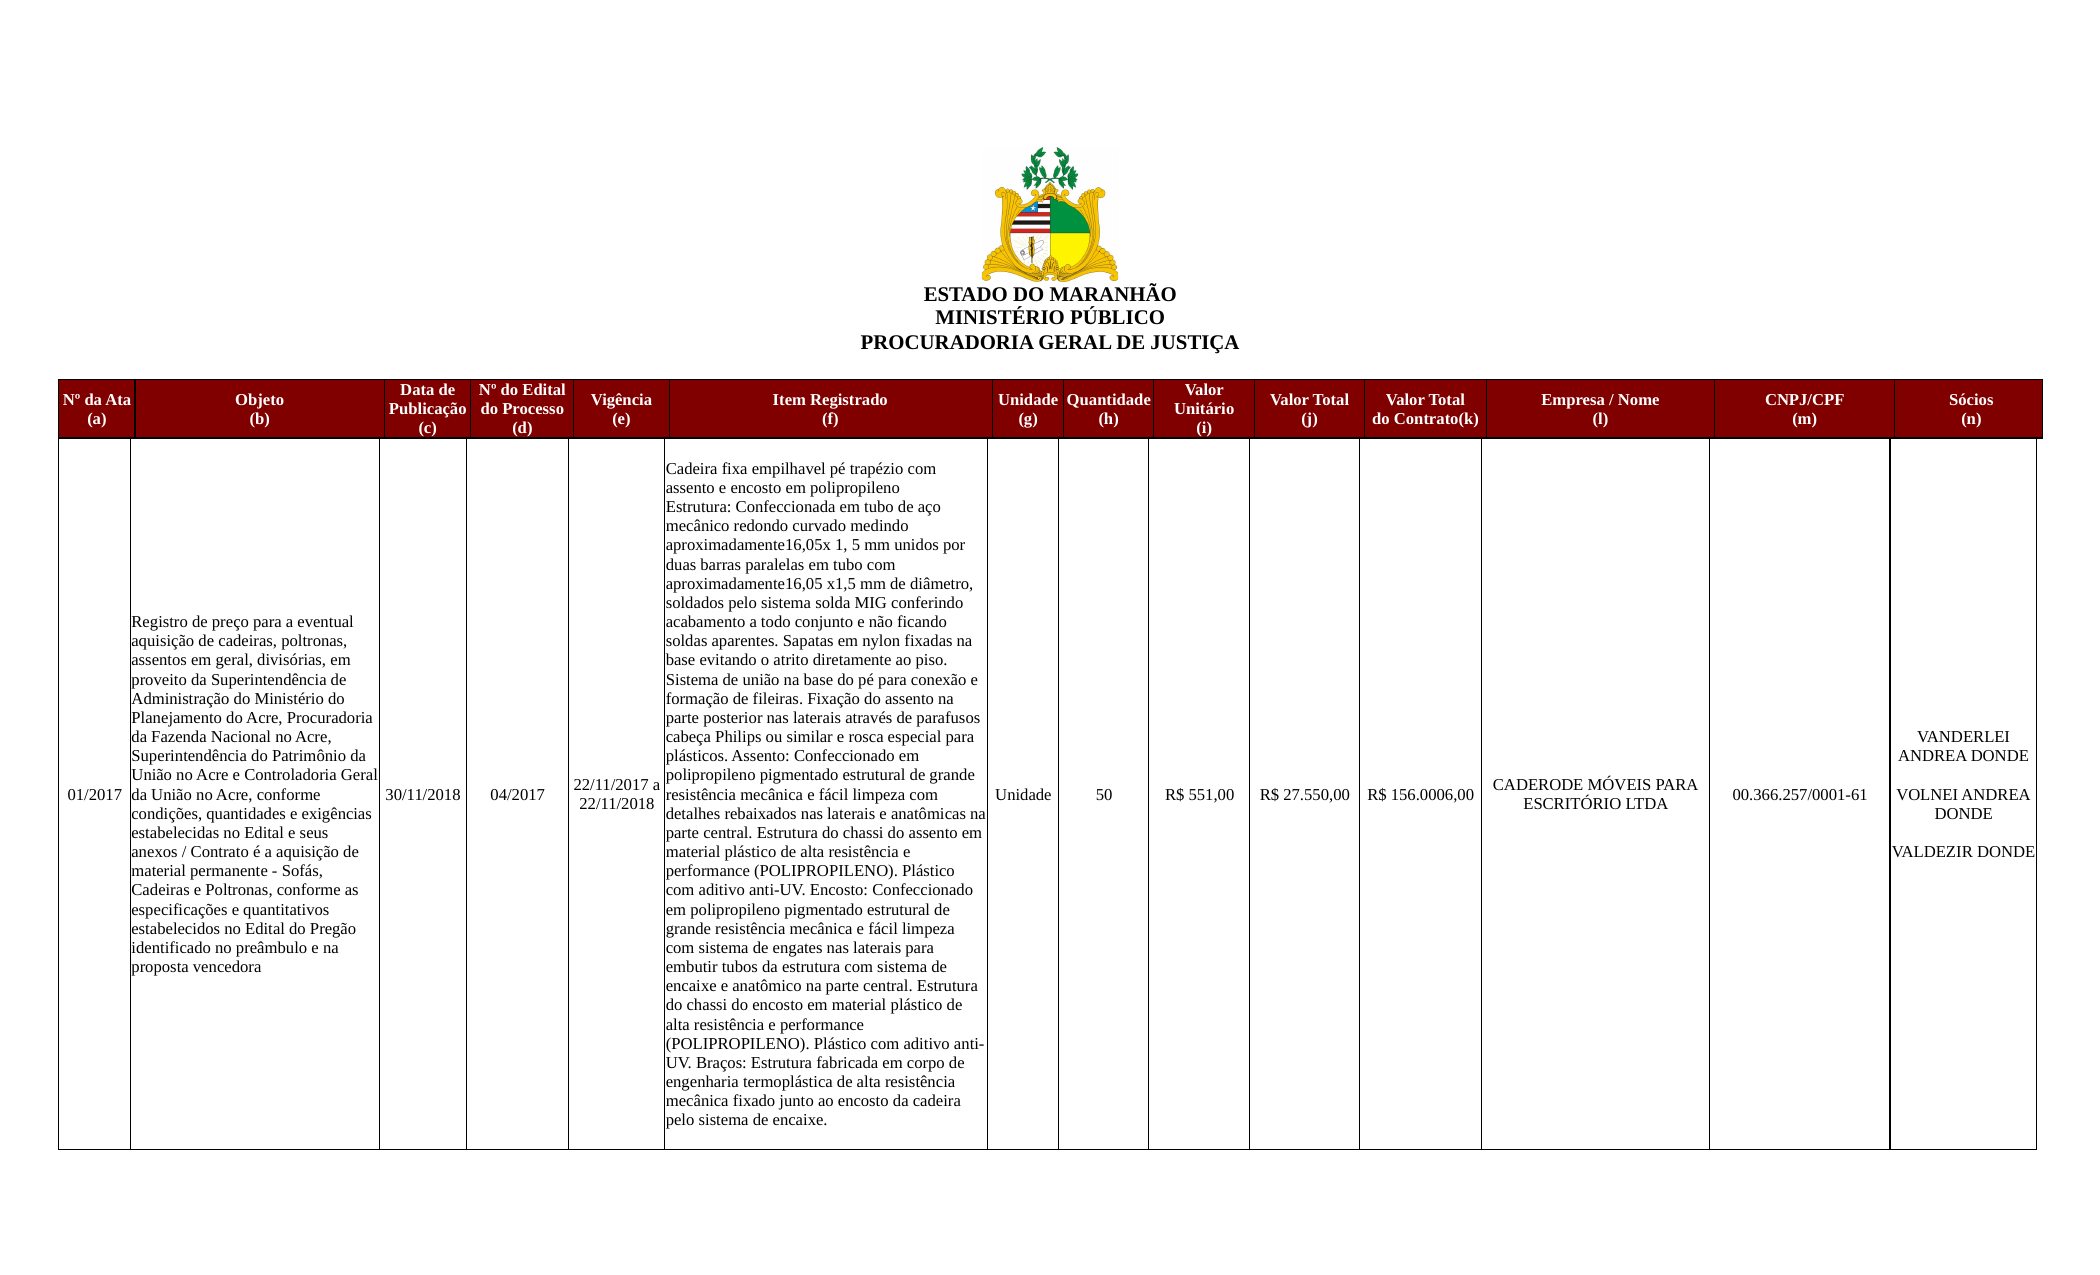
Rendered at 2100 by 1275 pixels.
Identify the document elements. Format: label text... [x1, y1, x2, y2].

table_cell Cadeira fixa empilhavel pé trapézio com assento e encosto em polipropileno Estrutura: Confeccionada em tubo de aço mecânico redondo curvado medindo aproximadamente16,05x 1, 5 mm unidos por duas barras paralelas em tubo com aproximadamente16,05 x1,5 mm de diâmetro, soldados pelo sistema solda MIG conferindo acabamento a todo conjunto e não ficando soldas aparentes. Sapatas em nylon fixadas na base evitando o atrito diretamente ao piso. Sistema de união na base do pé para conexão e formação de fileiras. Fixação do assento na parte posterior nas laterais através de parafusos cabeça Philips ou similar e rosca especial para plásticos. Assento: Confeccionado em polipropileno pigmentado estrutural de grande resistência mecânica e fácil limpeza com detalhes rebaixados nas laterais e anatômicas na parte central. Estrutura do chassi do assento em material plástico de alta resistência e performance (POLIPROPILENO). Plástico com aditivo anti-UV. Encosto: Confeccionado em polipropileno pigmentado estrutural de grande resistência mecânica e fácil limpeza com sistema de engates nas laterais para embutir tubos da estrutura com sistema de encaixe e anatômico na parte central. Estrutura do chassi do encosto em material plástico de alta resistência e performance (POLIPROPILENO). Plástico com aditivo anti-UV. Braços: Estrutura fabricada em corpo de engenharia termoplástica de alta resistência mecânica fixado junto ao encosto da cadeira pelo sistema de encaixe. [665, 439, 987, 1149]
table_cell 04/2017 [467, 439, 568, 1149]
table_header CNPJ/CPF (m) [1715, 380, 1894, 437]
table_header Valor Total do Contrato(k) [1365, 380, 1486, 437]
table_cell [2037, 439, 2042, 1149]
table_header Data de Publicação (c) [385, 380, 470, 437]
table_cell R$ 551,00 [1149, 439, 1249, 1149]
table_cell CADERODE MÓVEIS PARA ESCRITÓRIO LTDA [1482, 439, 1709, 1149]
table_header Nº do Edital do Processo (d) [471, 380, 573, 437]
table_header Item Registrado (f) [670, 380, 992, 437]
table_cell Registro de preço para a eventual aquisição de cadeiras, poltronas, assentos em geral, divisórias, em proveito da Superintendência de Administração do Ministério do Planejamento do Acre, Procuradoria da Fazenda Nacional no Acre, Superintendência do Patrimônio da União no Acre e Controladoria Geral da União no Acre, conforme condições, quantidades e exigências estabelecidas no Edital e seus anexos / Contrato é a aquisição de material permanente - Sofás, Cadeiras e Poltronas, conforme as especificações e quantitativos estabelecidos no Edital do Pregão identificado no preâmbulo e na proposta vencedora [131, 439, 379, 1149]
table_cell 00.366.257/0001-61 [1710, 439, 1889, 1149]
table_header Valor Unitário (i) [1154, 380, 1254, 437]
table_cell R$ 156.0006,00 [1360, 439, 1481, 1149]
table_cell 01/2017 [59, 439, 130, 1149]
table_cell 50 [1059, 439, 1148, 1149]
table_header Sócios (n) [1895, 380, 2042, 437]
table_header Vigência (e) [574, 380, 669, 437]
table_cell VANDERLEI ANDREA DONDE VOLNEI ANDREA DONDE VALDEZIR DONDE [1891, 439, 2036, 1149]
table_header Empresa / Nome (l) [1487, 380, 1714, 437]
table_cell Unidade [988, 439, 1058, 1149]
table_header Unidade (g) [993, 380, 1063, 437]
table_header Objeto (b) [136, 380, 384, 437]
table_header Valor Total (j) [1255, 380, 1364, 437]
table_cell 30/11/2018 [380, 439, 466, 1149]
table_header Nº da Ata (a) [59, 380, 134, 437]
table_header Quantidade (h) [1064, 380, 1153, 437]
picture [981, 147, 1119, 282]
table_cell R$ 27.550,00 [1250, 439, 1359, 1149]
table_cell 22/11/2017 a 22/11/2018 [569, 439, 664, 1149]
